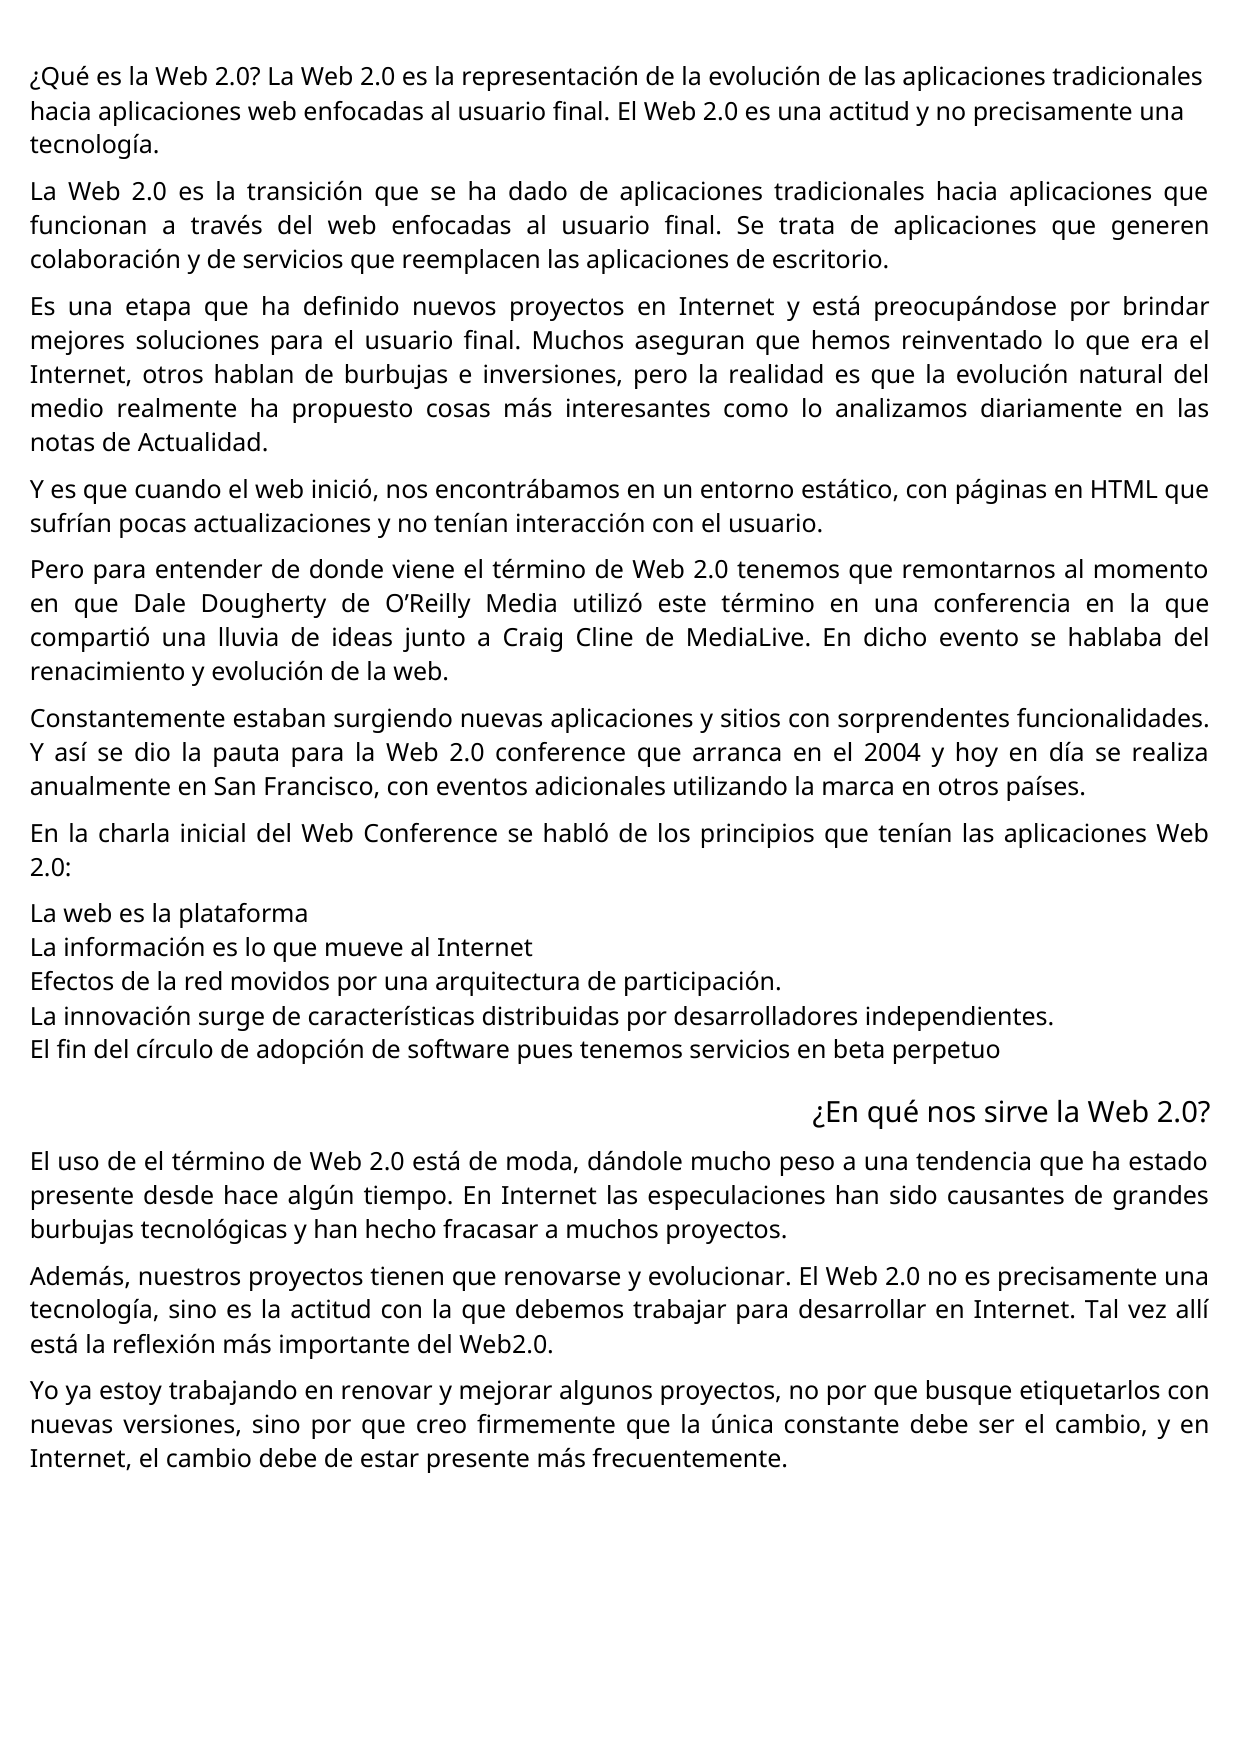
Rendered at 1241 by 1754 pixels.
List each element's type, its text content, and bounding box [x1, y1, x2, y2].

text Efectos de la red movidos por una arquitectura de participación. [29, 964, 1211, 998]
text La web es la plataforma [29, 896, 1211, 930]
subtitle ¿En qué nos sirve la Web 2.0? [29, 1091, 1211, 1131]
text Además, nuestros proyectos tienen que renovarse y evolucionar. El Web 2.0 no es precisamente una tecnología, sino es la actitud con la que debemos trabajar para desarrollar en Internet. Tal vez allí está la reflexión más importante del Web2.0. [29, 1258, 1211, 1360]
text Yo ya estoy trabajando en renovar y mejorar algunos proyectos, no por que busque etiquetarlos con nuevas versiones, sino por que creo firmemente que la única constante debe ser el cambio, y en Internet, el cambio debe de estar presente más frecuentemente. [29, 1373, 1211, 1475]
text Y es que cuando el web inició, nos encontrábamos en un entorno estático, con páginas en HTML que sufrían pocas actualizaciones y no tenían interacción con el usuario. [29, 471, 1211, 539]
text La Web 2.0 es la transición que se ha dado de aplicaciones tradicionales hacia aplicaciones que funcionan a través del web enfocadas al usuario final. Se trata de aplicaciones que generen colaboración y de servicios que reemplacen las aplicaciones de escritorio. [29, 174, 1211, 276]
text ¿Qué es la Web 2.0? La Web 2.0 es la representación de la evolución de las aplicaciones tradicionales hacia aplicaciones web enfocadas al usuario final. El Web 2.0 es una actitud y no precisamente una tecnología. [29, 59, 1211, 161]
text En la charla inicial del Web Conference se habló de los principios que tenían las aplicaciones Web 2.0: [29, 815, 1211, 883]
text Pero para entender de donde viene el término de Web 2.0 tenemos que remontarnos al momento en que Dale Dougherty de O’Reilly Media utilizó este término en una conferencia en la que compartió una lluvia de ideas junto a Craig Cline de MediaLive. En dicho evento se hablaba del renacimiento y evolución de la web. [29, 552, 1211, 688]
text El uso de el término de Web 2.0 está de moda, dándole mucho peso a una tendencia que ha estado presente desde hace algún tiempo. En Internet las especulaciones han sido causantes de grandes burbujas tecnológicas y han hecho fracasar a muchos proyectos. [29, 1143, 1211, 1246]
text Es una etapa que ha definido nuevos proyectos en Internet y está preocupándose por brindar mejores soluciones para el usuario final. Muchos aseguran que hemos reinventado lo que era el Internet, otros hablan de burbujas e inversiones, pero la realidad es que la evolución natural del medio realmente ha propuesto cosas más interesantes como lo analizamos diariamente en las notas de Actualidad. [29, 288, 1211, 459]
text Constantemente estaban surgiendo nuevas aplicaciones y sitios con sorprendentes funcionalidades. Y así se dio la pauta para la Web 2.0 conference que arranca en el 2004 y hoy en día se realiza anualmente en San Francisco, con eventos adicionales utilizando la marca en otros países. [29, 701, 1211, 803]
text La información es lo que mueve al Internet [29, 930, 1211, 964]
text La innovación surge de características distribuidas por desarrolladores independientes. [29, 998, 1211, 1032]
text El fin del círculo de adopción de software pues tenemos servicios en beta perpetuo [29, 1032, 1211, 1066]
